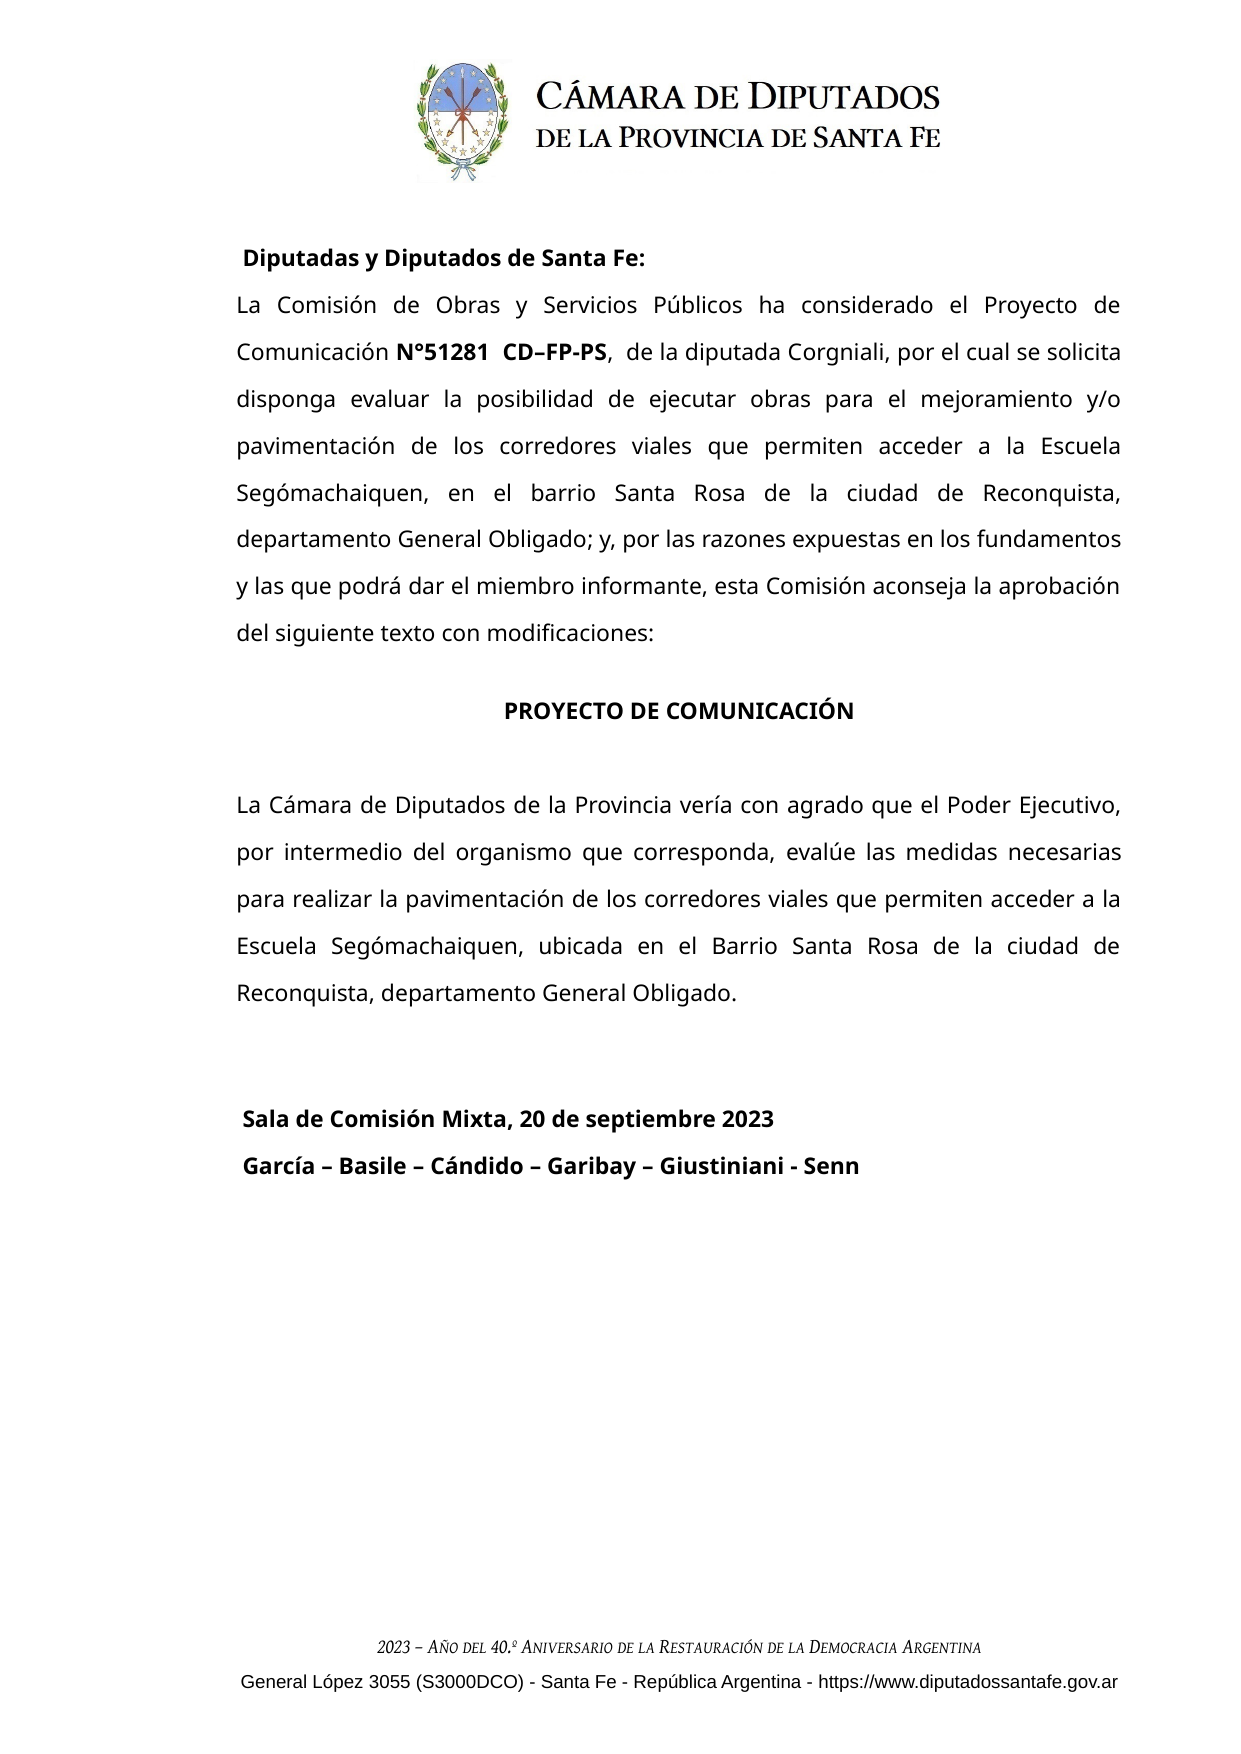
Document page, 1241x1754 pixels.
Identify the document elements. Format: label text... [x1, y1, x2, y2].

text La Comisión de Obras y Servicios Públicos ha considerado el Proyecto de Comunicación N°51281 CD–FP-PS, de la diputada Corgniali, por el cual se solicita disponga evaluar la posibilidad de ejecutar obras para el mejoramiento y/o pavimentación de los corredores viales que permiten acceder a la Escuela Segómachaiquen, en el barrio Santa Rosa de la ciudad de Reconquista, departamento General Obligado; y, por las razones expuestas en los fundamentos y las que podrá dar el miembro informante, esta Comisión aconseja la aprobación del siguiente texto con modificaciones: [236, 289, 1122, 648]
text Sala de Comisión Mixta, 20 de septiembre 2023 [242, 1103, 1122, 1134]
text La Cámara de Diputados de la Provincia vería con agrado que el Poder Ejecutivo, por intermedio del organismo que corresponda, evalúe las medidas necesarias para realizar la pavimentación de los corredores viales que permiten acceder a la Escuela Segómachaiquen, ubicada en el Barrio Santa Rosa de la ciudad de Reconquista, departamento General Obligado. [236, 789, 1122, 1008]
text García – Basile – Cándido – Garibay – Giustiniani - Senn [242, 1150, 1122, 1181]
picture [413, 59, 945, 183]
text Diputadas y Diputados de Santa Fe: [242, 242, 1122, 273]
text PROYECTO DE COMUNICACIÓN [236, 695, 1122, 727]
